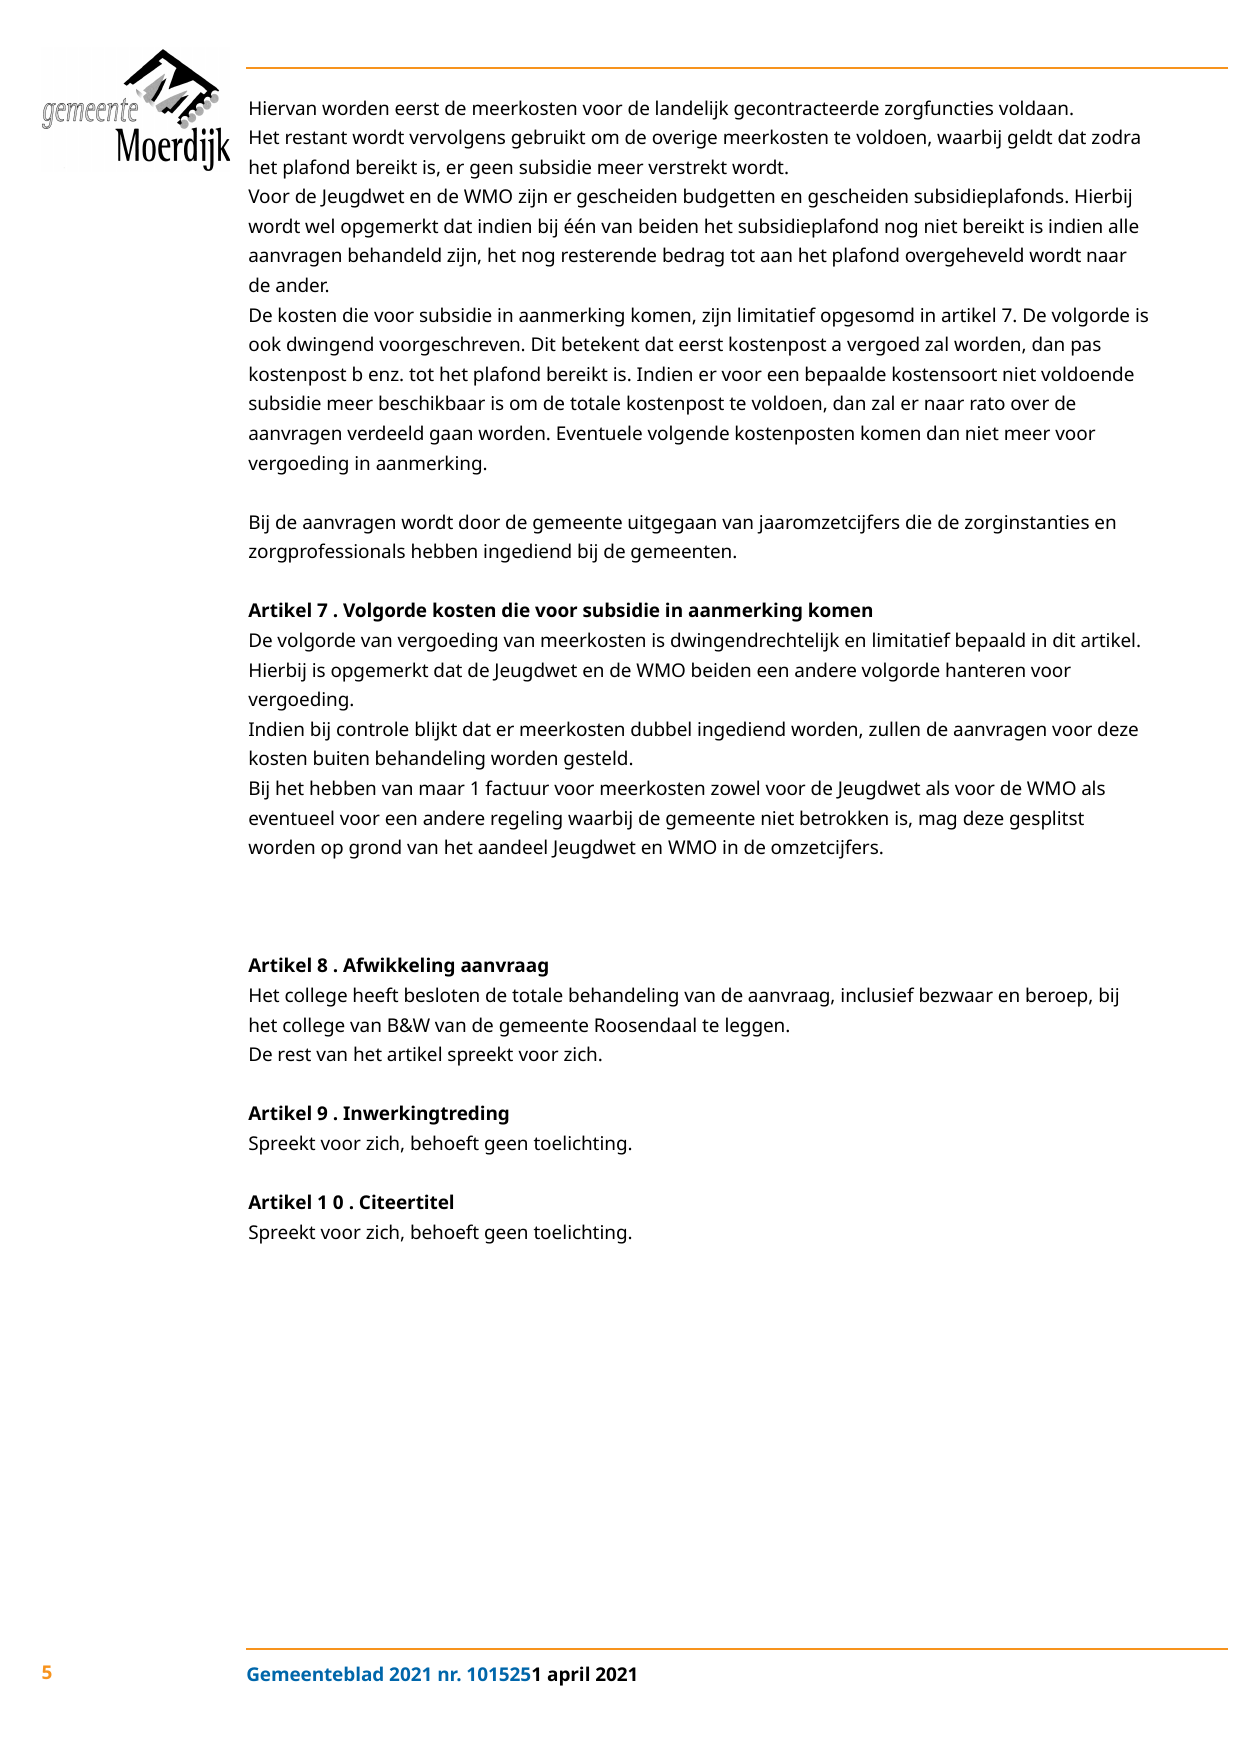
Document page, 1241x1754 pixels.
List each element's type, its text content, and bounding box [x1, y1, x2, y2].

text De kosten die voor subsidie in aanmerking komen, zijn limitatief opgesomd in artikel 7. De volgorde is ook dwingend voorgeschreven. Dit betekent dat eerst kostenpost a vergoed zal worden, dan pas kostenpost b enz. tot het plafond bereikt is. Indien er voor een bepaalde kostensoort niet voldoende subsidie meer beschikbaar is om de totale kostenpost te voldoen, dan zal er naar rato over de aanvragen verdeeld gaan worden. Eventuele volgende kostenposten komen dan niet meer voor vergoeding in aanmerking. [248, 302, 1152, 476]
text Het college heeft besloten de totale behandeling van de aanvraag, inclusief bezwaar en beroep, bij het college van B&W van de gemeente Roosendaal te leggen. [248, 982, 1152, 1038]
picture [41, 47, 231, 172]
text Indien bij controle blijkt dat er meerkosten dubbel ingediend worden, zullen de aanvragen voor deze kosten buiten behandeling worden gesteld. [248, 716, 1152, 771]
text Artikel 7 . Volgorde kosten die voor subsidie in aanmerking komen [248, 598, 1152, 623]
text Artikel 9 . Inwerkingtreding [248, 1101, 1152, 1126]
text Artikel 8 . Afwikkeling aanvraag [248, 953, 1152, 978]
text Voor de Jeugdwet en de WMO zijn er gescheiden budgetten en gescheiden subsidieplafonds. Hierbij wordt wel opgemerkt dat indien bij één van beiden het subsidieplafond nog niet bereikt is indien alle aanvragen behandeld zijn, het nog resterende bedrag tot aan het plafond overgeheveld wordt naar de ander. [248, 183, 1152, 298]
text Bij de aanvragen wordt door de gemeente uitgegaan van jaaromzetcijfers die de zorginstanties en zorgprofessionals hebben ingediend bij de gemeenten. [248, 509, 1152, 564]
text Spreekt voor zich, behoeft geen toelichting. [248, 1130, 1152, 1156]
text De rest van het artikel spreekt voor zich. [248, 1041, 1152, 1067]
text Hiervan worden eerst de meerkosten voor de landelijk gecontracteerde zorgfuncties voldaan. [248, 95, 1152, 121]
text De volgorde van vergoeding van meerkosten is dwingendrechtelijk en limitatief bepaald in dit artikel. Hierbij is opgemerkt dat de Jeugdwet en de WMO beiden een andere volgorde hanteren voor vergoeding. [248, 627, 1152, 712]
text Bij het hebben van maar 1 factuur voor meerkosten zowel voor de Jeugdwet als voor de WMO als eventueel voor een andere regeling waarbij de gemeente niet betrokken is, mag deze gesplitst worden op grond van het aandeel Jeugdwet en WMO in de omzetcijfers. [248, 775, 1152, 860]
text Het restant wordt vervolgens gebruikt om de overige meerkosten te voldoen, waarbij geldt dat zodra het plafond bereikt is, er geen subsidie meer verstrekt wordt. [248, 124, 1152, 180]
text Artikel 1 0 . Citeertitel [248, 1189, 1152, 1215]
text Spreekt voor zich, behoeft geen toelichting. [248, 1219, 1152, 1245]
